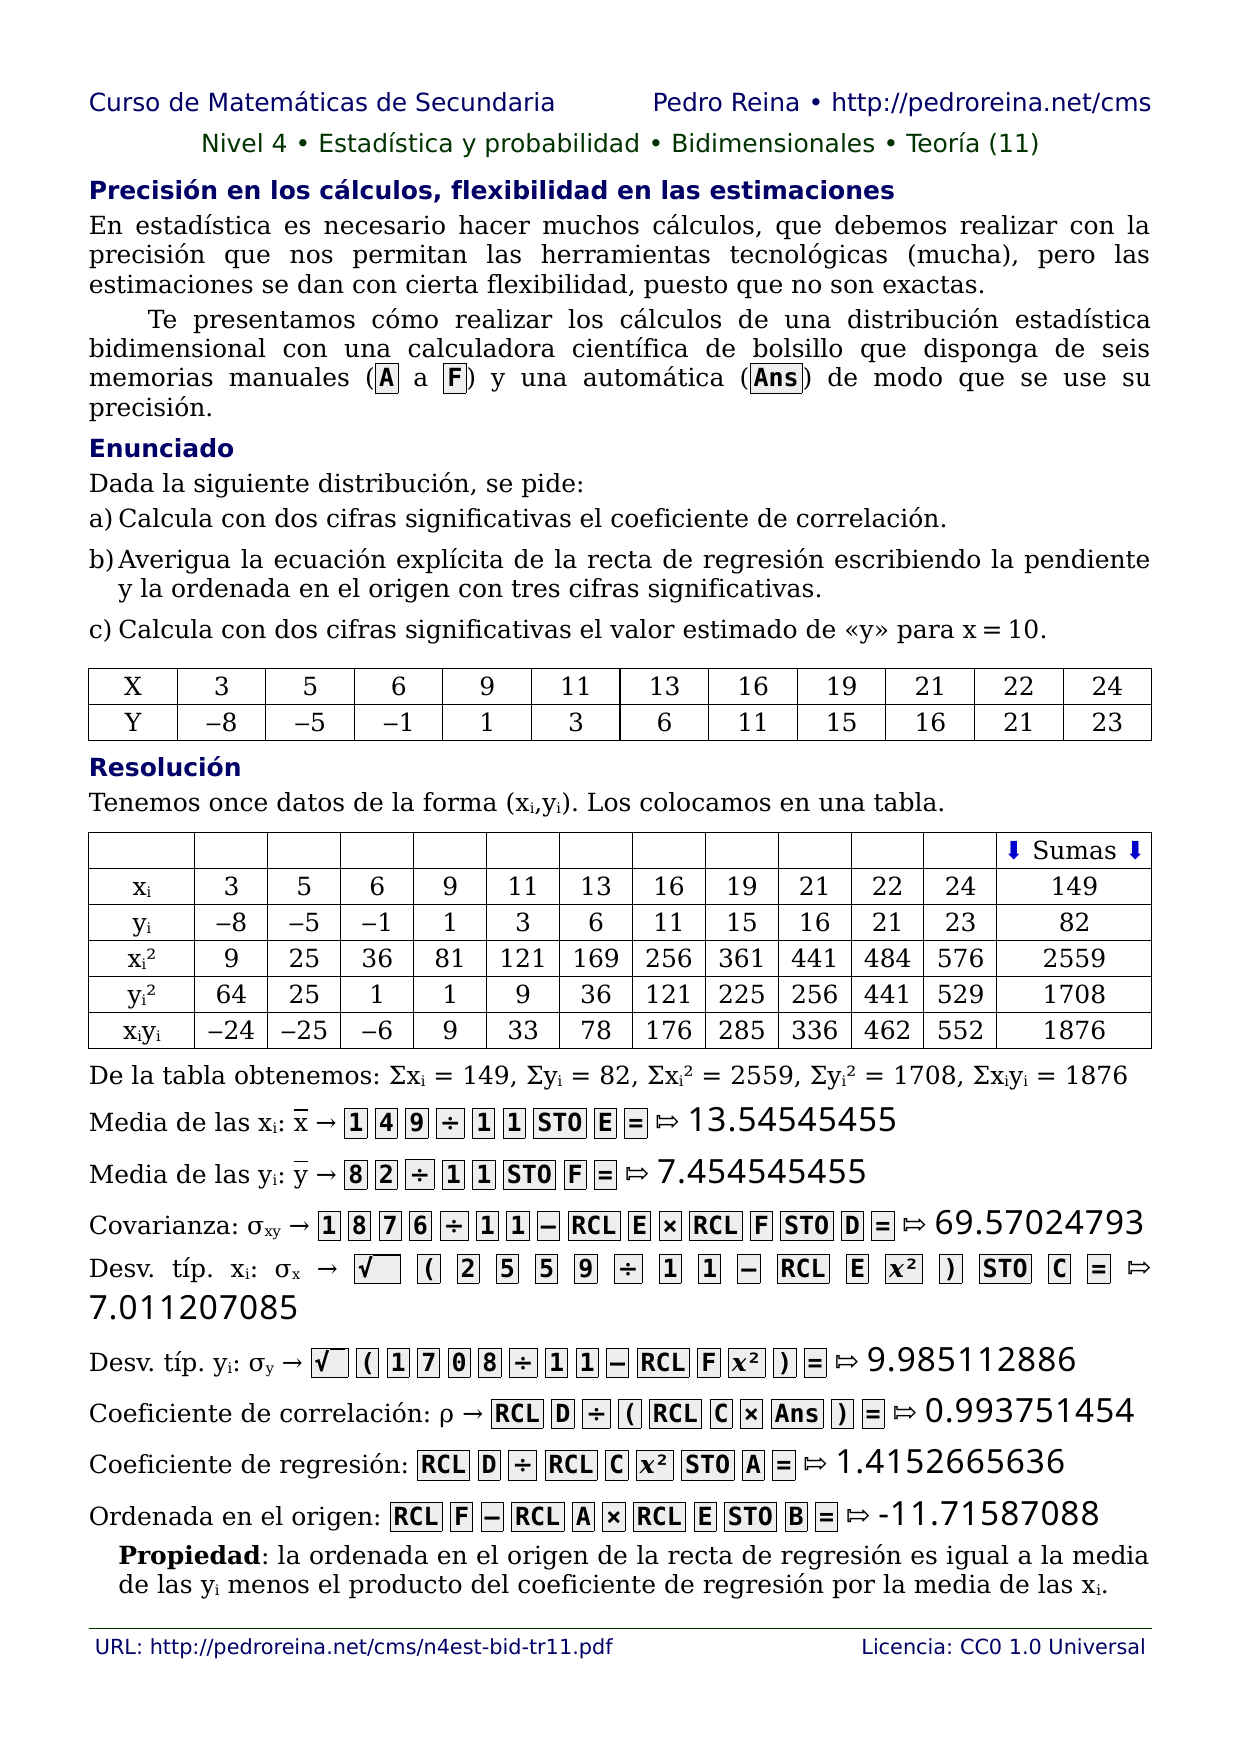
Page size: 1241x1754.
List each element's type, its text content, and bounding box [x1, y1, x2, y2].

table_cell 176 [633, 1013, 705, 1048]
table_cell 1 [443, 705, 531, 740]
table_cell xiyi [89, 1013, 194, 1048]
table_cell 11 [633, 905, 705, 940]
table_cell 1 [414, 905, 486, 940]
table_header [560, 833, 632, 868]
table_header [779, 833, 851, 868]
text Nivel 4 • Estadística y probabilidad • Bidimensionales • Teoría (11) [88, 129, 1152, 159]
table_cell ‒5 [268, 905, 340, 940]
table_cell 149 [997, 869, 1151, 904]
table_header [341, 833, 413, 868]
text b) Averigua la ecuación explícita de la recta de regresión escribiendo la pendiente y la ordenada en el origen con tres cifras significativas. [88, 545, 1152, 603]
text Coeficiente de correlación: ρ → RCL D ÷ ( RCL C × Ans ) = ⇰ 0.993751454 [88, 1387, 1152, 1432]
text De la tabla obtenemos: Σxi = 149, Σyi = 82, Σxi² = 2559, Σyi² = 1708, Σxiyi = 1876 [88, 1061, 1152, 1090]
table_header [852, 833, 923, 868]
table_cell 11 [709, 705, 797, 740]
table_cell yi [89, 905, 194, 940]
table_cell 23 [1064, 705, 1151, 740]
table_cell 81 [414, 941, 486, 976]
table_cell 256 [779, 977, 851, 1012]
table_cell 441 [779, 941, 851, 976]
text Curso de Matemáticas de Secundaria Pedro Reina • http://pedroreina.net/cms [88, 88, 1152, 118]
table_cell 36 [560, 977, 632, 1012]
table_cell 16 [779, 905, 851, 940]
table_cell 64 [195, 977, 267, 1012]
table_cell 25 [268, 941, 340, 976]
table_cell 13 [560, 869, 632, 904]
table_header 22 [975, 669, 1063, 704]
table_cell 21 [975, 705, 1063, 740]
table_cell 1876 [997, 1013, 1151, 1048]
table_header [633, 833, 705, 868]
table_cell 3 [532, 705, 619, 740]
table_cell 19 [706, 869, 778, 904]
table_cell 2559 [997, 941, 1151, 976]
text Desv. típ. xi: σx → √ ( 2 5 5 9 ÷ 1 1 ‒ RCL E x² ) STO C = ⇰ 7.011207085 [88, 1250, 1152, 1329]
text Media de las yi: y → 8 2 ÷ 1 1 STO F = ⇰ 7.454545455 [88, 1147, 1152, 1193]
table_header [89, 833, 194, 868]
table_cell 1708 [997, 977, 1151, 1012]
table_cell 336 [779, 1013, 851, 1048]
table_cell ‒25 [268, 1013, 340, 1048]
table_cell 484 [852, 941, 923, 976]
table_cell 169 [560, 941, 632, 976]
table_cell 3 [487, 905, 559, 940]
table_cell 21 [852, 905, 923, 940]
table_cell 25 [268, 977, 340, 1012]
table_header 5 [266, 669, 354, 704]
table_cell 552 [924, 1013, 996, 1048]
table_cell 225 [706, 977, 778, 1012]
table_cell 121 [633, 977, 705, 1012]
text Tenemos once datos de la forma (xi,yi). Los colocamos en una tabla. [88, 788, 1152, 817]
table_cell 16 [886, 705, 974, 740]
text Covarianza: σxy → 1 8 7 6 ÷ 1 1 ‒ RCL E × RCL F STO D = ⇰ 69.57024793 [88, 1199, 1152, 1244]
table_cell 121 [487, 941, 559, 976]
table_cell 16 [633, 869, 705, 904]
table_header [706, 833, 778, 868]
table_header X [89, 669, 177, 704]
table_header [487, 833, 559, 868]
table_header 13 [621, 669, 708, 704]
table_cell ‒1 [355, 705, 442, 740]
table_cell xi² [89, 941, 194, 976]
table_header 19 [798, 669, 885, 704]
text Resolución [88, 753, 1152, 782]
table_cell 1 [341, 977, 413, 1012]
table_header 24 [1064, 669, 1151, 704]
table_cell 6 [341, 869, 413, 904]
table_header [268, 833, 340, 868]
table_cell ‒8 [195, 905, 267, 940]
table_header 9 [443, 669, 531, 704]
table_header 11 [532, 669, 619, 704]
table_cell 78 [560, 1013, 632, 1048]
text Propiedad: la ordenada en el origen de la recta de regresión es igual a la media de las yi menos el producto del coeficiente de regresión por la media de las xi. [118, 1541, 1152, 1599]
table_cell 6 [560, 905, 632, 940]
text En estadística es necesario hacer muchos cálculos, que debemos realizar con la precisión que nos permitan las herramientas tecnológicas (mucha), pero las estimaciones se dan con cierta flexibilidad, puesto que no son exactas. [88, 211, 1152, 299]
table_header 3 [178, 669, 265, 704]
table_cell 1 [414, 977, 486, 1012]
table_cell 23 [924, 905, 996, 940]
text Coeficiente de regresión: RCL D ÷ RCL C x² STO A = ⇰ 1.4152665636 [88, 1438, 1152, 1483]
table_cell 36 [341, 941, 413, 976]
table_cell 9 [487, 977, 559, 1012]
table_cell 33 [487, 1013, 559, 1048]
table_header [195, 833, 267, 868]
table_cell 9 [195, 941, 267, 976]
table_cell 15 [706, 905, 778, 940]
table_cell 9 [414, 1013, 486, 1048]
table_cell 21 [779, 869, 851, 904]
text c) Calcula con dos cifras significativas el valor estimado de «y» para x = 10. [88, 615, 1152, 644]
table_cell yi² [89, 977, 194, 1012]
table_cell ‒6 [341, 1013, 413, 1048]
table_cell 462 [852, 1013, 923, 1048]
table_cell 24 [924, 869, 996, 904]
table_cell ‒1 [341, 905, 413, 940]
text Desv. típ. yi: σy → √ ( 1 7 0 8 ÷ 1 1 ‒ RCL F x² ) = ⇰ 9.985112886 [88, 1335, 1152, 1381]
table_header 21 [886, 669, 974, 704]
table_header ⬇ Sumas ⬇ [997, 833, 1151, 868]
table_cell 361 [706, 941, 778, 976]
table_cell xi [89, 869, 194, 904]
table_cell 6 [621, 705, 708, 740]
text a) Calcula con dos cifras significativas el coeficiente de correlación. [88, 504, 1152, 533]
text Ordenada en el origen: RCL F ‒ RCL A × RCL E STO B = ⇰ -11.71587088 [88, 1489, 1152, 1535]
text Enunciado [88, 434, 1152, 463]
table_cell 529 [924, 977, 996, 1012]
table_cell 22 [852, 869, 923, 904]
table_cell ‒5 [266, 705, 354, 740]
table_header 6 [355, 669, 442, 704]
table_cell ‒24 [195, 1013, 267, 1048]
table_cell 5 [268, 869, 340, 904]
table_cell 441 [852, 977, 923, 1012]
table_cell 11 [487, 869, 559, 904]
table_cell 256 [633, 941, 705, 976]
table_cell 576 [924, 941, 996, 976]
table_cell Y [89, 705, 177, 740]
table_cell 3 [195, 869, 267, 904]
table_cell 15 [798, 705, 885, 740]
table_header [924, 833, 996, 868]
text Precisión en los cálculos, flexibilidad en las estimaciones [88, 176, 1152, 206]
table_header 16 [709, 669, 797, 704]
table_cell 82 [997, 905, 1151, 940]
text Te presentamos cómo realizar los cálculos de una distribución estadística bidimensional con una calculadora científica de bolsillo que disponga de seis memorias manuales (A a F) y una automática (Ans) de modo que se use su precisión. [88, 305, 1152, 422]
text Media de las xi: x → 1 4 9 ÷ 1 1 STO E = ⇰ 13.54545455 [88, 1096, 1152, 1141]
table_cell 285 [706, 1013, 778, 1048]
table_cell ‒8 [178, 705, 265, 740]
text Dada la siguiente distribución, se pide: [88, 469, 1152, 498]
table_header [414, 833, 486, 868]
table_cell 9 [414, 869, 486, 904]
